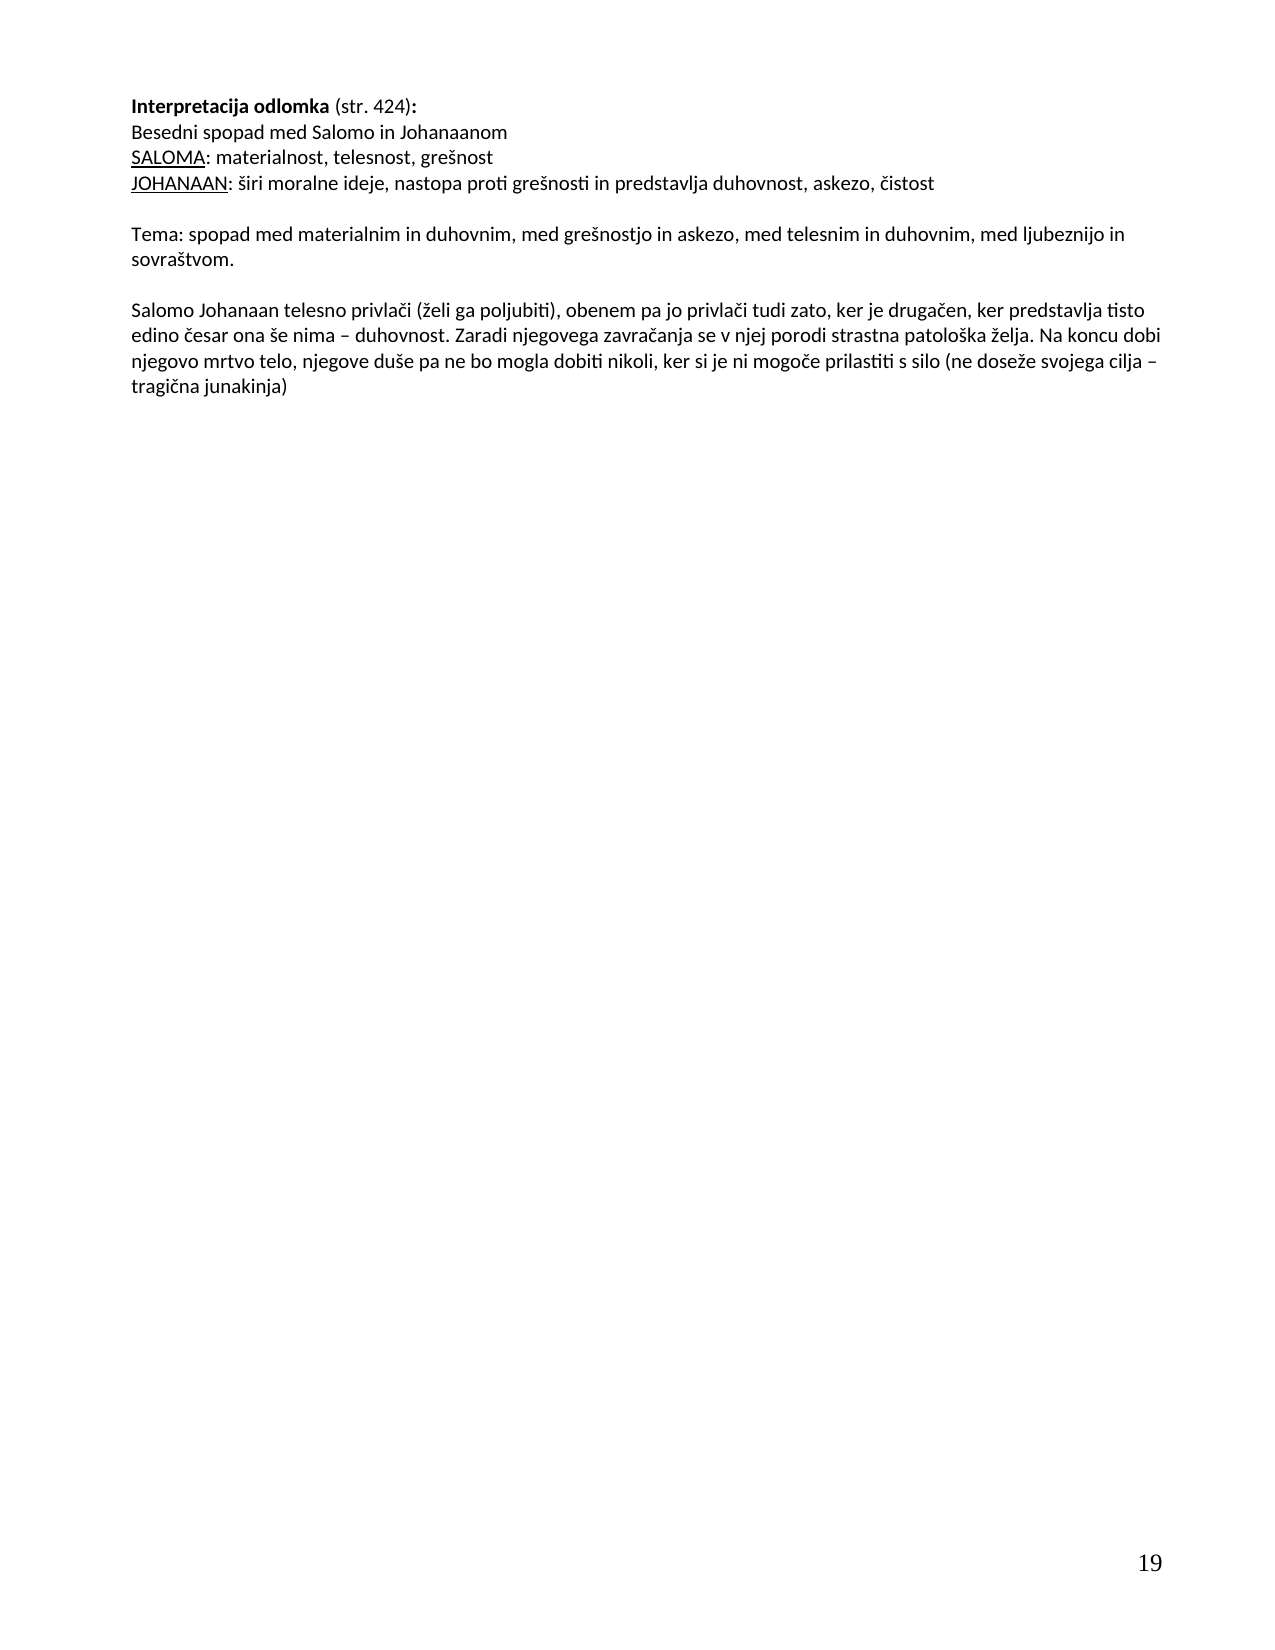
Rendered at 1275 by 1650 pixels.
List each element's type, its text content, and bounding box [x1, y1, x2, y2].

text Salomo Johanaan telesno privlači (želi ga poljubiti), obenem pa jo privlači tudi zato, ker je drugačen, ker predstavlja tisto edino česar ona še nima – duhovnost. Zaradi njegovega zavračanja se v njej porodi strastna patološka želja. Na koncu dobi njegovo mrtvo telo, njegove duše pa ne bo mogla dobiti nikoli, ker si je ni mogoče prilastiti s silo (ne doseže svojega cilja – tragična junakinja) [131, 297, 1162, 399]
text Besedni spopad med Salomo in Johanaanom [131, 119, 1162, 144]
text Tema: spopad med materialnim in duhovnim, med grešnostjo in askezo, med telesnim in duhovnim, med ljubeznijo in sovraštvom. [131, 221, 1162, 272]
text SALOMA: materialnost, telesnost, grešnost [131, 144, 1162, 170]
text Interpretacija odlomka (str. 424): [131, 94, 1162, 119]
text JOHANAAN: širi moralne ideje, nastopa proti grešnosti in predstavlja duhovnost, askezo, čistost [131, 170, 1162, 195]
